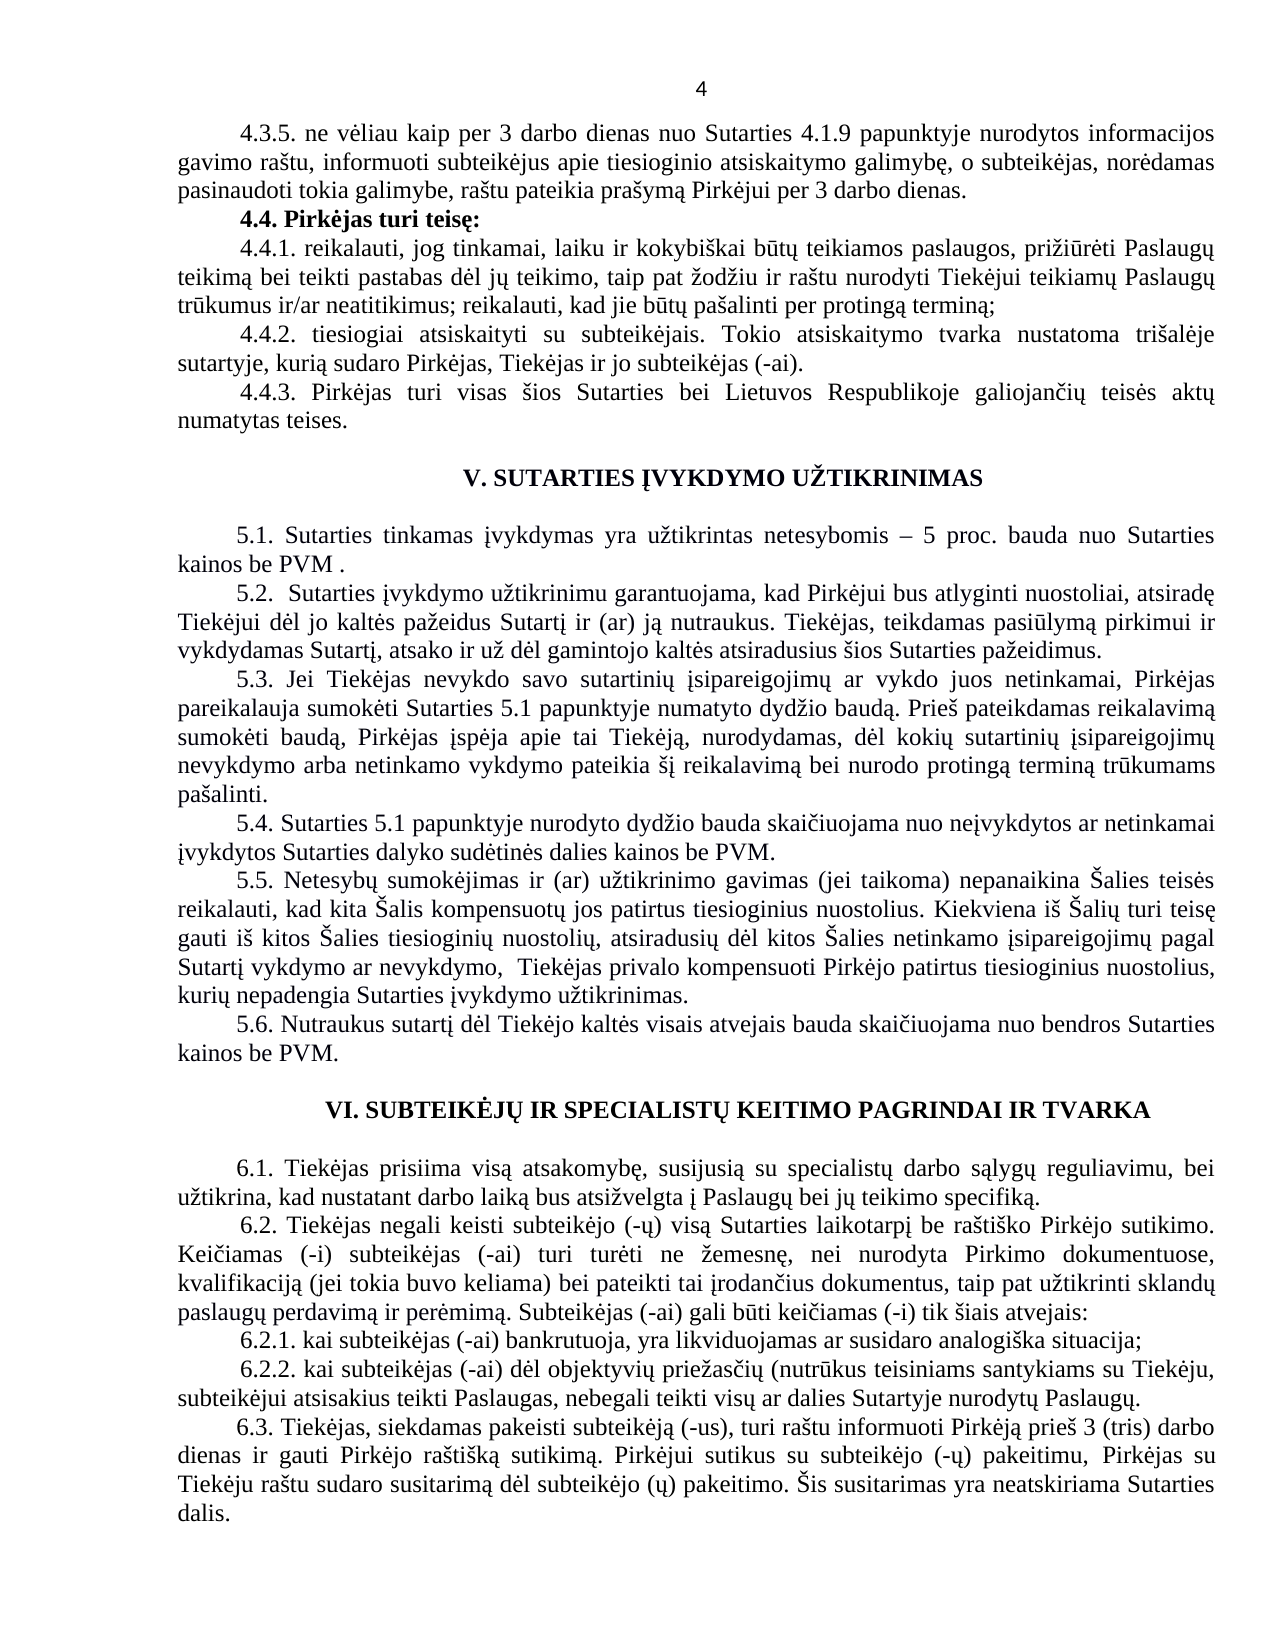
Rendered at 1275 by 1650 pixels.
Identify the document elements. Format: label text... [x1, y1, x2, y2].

text 5.5. Netesybų sumokėjimas ir (ar) užtikrinimo gavimas (jei taikoma) nepanaikina Šalies teisės reikalauti, kad kita Šalis kompensuotų jos patirtus tiesioginius nuostolius. Kiekviena iš Šalių turi teisę gauti iš kitos Šalies tiesioginių nuostolių, atsiradusių dėl kitos Šalies netinkamo įsipareigojimų pagal Sutartį vykdymo ar nevykdymo, Tiekėjas privalo kompensuoti Pirkėjo patirtus tiesioginius nuostolius, kurių nepadengia Sutarties įvykdymo užtikrinimas. [177, 866, 1216, 1009]
text 5.4. Sutarties 5.1 papunktyje nurodyto dydžio bauda skaičiuojama nuo neįvykdytos ar netinkamai įvykdytos Sutarties dalyko sudėtinės dalies kainos be PVM. [177, 808, 1216, 866]
text 4.4. Pirkėjas turi teisę: [177, 204, 1216, 233]
text 5.3. Jei Tiekėjas nevykdo savo sutartinių įsipareigojimų ar vykdo juos netinkamai, Pirkėjas pareikalauja sumokėti Sutarties 5.1 papunktyje numatyto dydžio baudą. Prieš pateikdamas reikalavimą sumokėti baudą, Pirkėjas įspėja apie tai Tiekėją, nurodydamas, dėl kokių sutartinių įsipareigojimų nevykdymo arba netinkamo vykdymo pateikia šį reikalavimą bei nurodo protingą terminą trūkumams pašalinti. [177, 664, 1216, 808]
text 6.3. Tiekėjas, siekdamas pakeisti subteikėją (-us), turi raštu informuoti Pirkėją prieš 3 (tris) darbo dienas ir gauti Pirkėjo raštišką sutikimą. Pirkėjui sutikus su subteikėjo (-ų) pakeitimu, Pirkėjas su Tiekėju raštu sudaro susitarimą dėl subteikėjo (ų) pakeitimo. Šis susitarimas yra neatskiriama Sutarties dalis. [177, 1412, 1216, 1527]
text V. SUTARTIES ĮVYKDYMO UŽTIKRINIMAS [177, 463, 1216, 492]
text 6.1. Tiekėjas prisiima visą atsakomybę, susijusią su specialistų darbo sąlygų reguliavimu, bei užtikrina, kad nustatant darbo laiką bus atsižvelgta į Paslaugų bei jų teikimo specifiką. [177, 1153, 1216, 1211]
text 4.3.5. ne vėliau kaip per 3 darbo dienas nuo Sutarties 4.1.9 papunktyje nurodytos informacijos gavimo raštu, informuoti subteikėjus apie tiesioginio atsiskaitymo galimybę, o subteikėjas, norėdamas pasinaudoti tokia galimybe, raštu pateikia prašymą Pirkėjui per 3 darbo dienas. [177, 118, 1216, 204]
text 6.2.1. kai subteikėjas (-ai) bankrutuoja, yra likviduojamas ar susidaro analogiška situacija; [177, 1326, 1216, 1354]
text 6.2.2. kai subteikėjas (-ai) dėl objektyvių priežasčių (nutrūkus teisiniams santykiams su Tiekėju, subteikėjui atsisakius teikti Paslaugas, nebegali teikti visų ar dalies Sutartyje nurodytų Paslaugų. [177, 1354, 1216, 1412]
text VI. SUBTEIKĖJŲ IR SPECIALISTŲ KEITIMO PAGRINDAI IR TVARKA [325, 1096, 1216, 1124]
text 5.1. Sutarties tinkamas įvykdymas yra užtikrintas netesybomis – 5 proc. bauda nuo Sutarties kainos be PVM . [177, 521, 1216, 578]
text 5.2. Sutarties įvykdymo užtikrinimu garantuojama, kad Pirkėjui bus atlyginti nuostoliai, atsiradę Tiekėjui dėl jo kaltės pažeidus Sutartį ir (ar) ją nutraukus. Tiekėjas, teikdamas pasiūlymą pirkimui ir vykdydamas Sutartį, atsako ir už dėl gamintojo kaltės atsiradusius šios Sutarties pažeidimus. [177, 578, 1216, 664]
text 4.4.2. tiesiogiai atsiskaityti su subteikėjais. Tokio atsiskaitymo tvarka nustatoma trišalėje sutartyje, kurią sudaro Pirkėjas, Tiekėjas ir jo subteikėjas (-ai). [177, 319, 1216, 377]
text 4.4.3. Pirkėjas turi visas šios Sutarties bei Lietuvos Respublikoje galiojančių teisės aktų numatytas teises. [177, 377, 1216, 434]
text 6.2. Tiekėjas negali keisti subteikėjo (-ų) visą Sutarties laikotarpį be raštiško Pirkėjo sutikimo. Keičiamas (-i) subteikėjas (-ai) turi turėti ne žemesnę, nei nurodyta Pirkimo dokumentuose, kvalifikaciją (jei tokia buvo keliama) bei pateikti tai įrodančius dokumentus, taip pat užtikrinti sklandų paslaugų perdavimą ir perėmimą. Subteikėjas (-ai) gali būti keičiamas (-i) tik šiais atvejais: [177, 1211, 1216, 1326]
text 4.4.1. reikalauti, jog tinkamai, laiku ir kokybiškai būtų teikiamos paslaugos, prižiūrėti Paslaugų teikimą bei teikti pastabas dėl jų teikimo, taip pat žodžiu ir raštu nurodyti Tiekėjui teikiamų Paslaugų trūkumus ir/ar neatitikimus; reikalauti, kad jie būtų pašalinti per protingą terminą; [177, 233, 1216, 319]
text 5.6. Nutraukus sutartį dėl Tiekėjo kaltės visais atvejais bauda skaičiuojama nuo bendros Sutarties kainos be PVM. [177, 1009, 1216, 1067]
